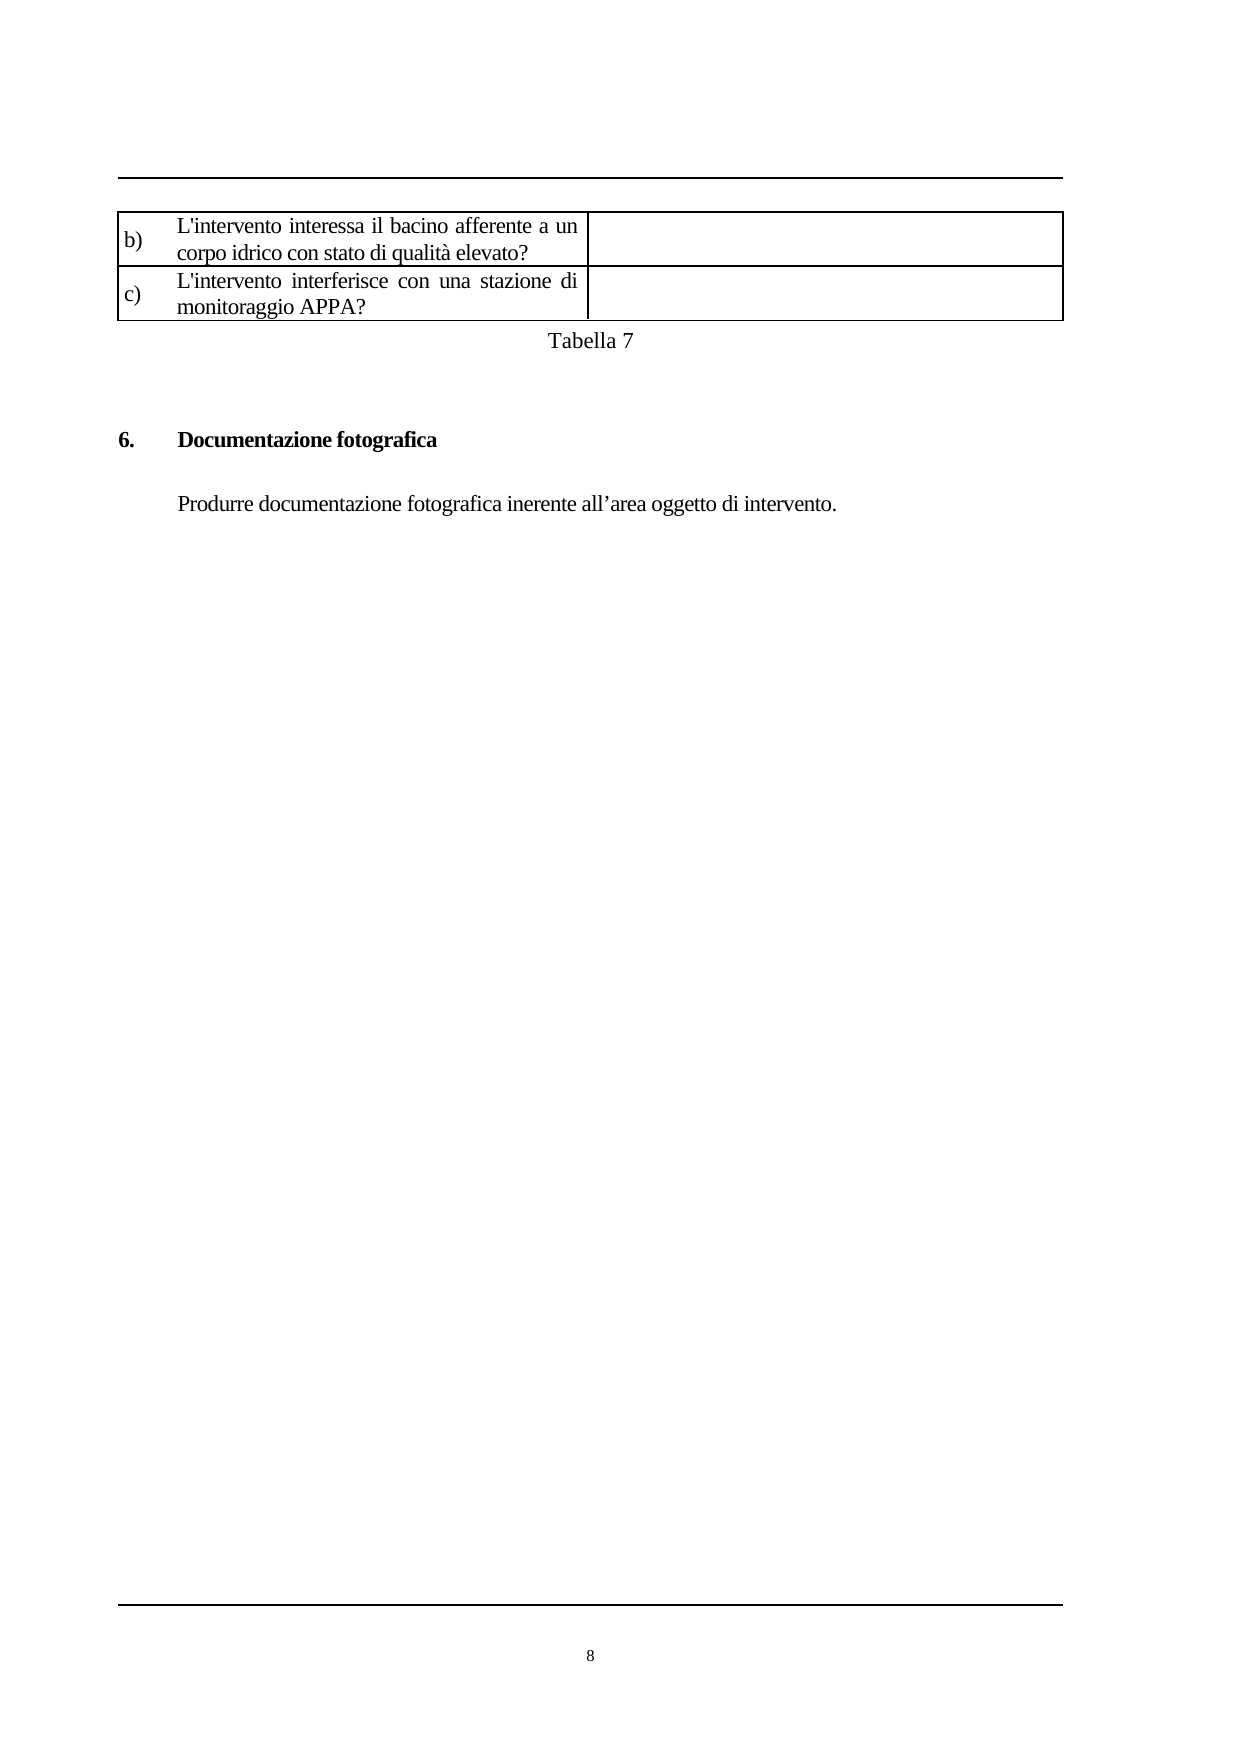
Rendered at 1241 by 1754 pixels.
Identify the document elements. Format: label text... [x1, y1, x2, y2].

table_cell [119, 213, 171, 265]
text Tabella 7 [118, 327, 1063, 354]
table_cell L'intervento interessa il bacino afferente a un corpo idrico con stato di qualità elevato? [171, 213, 587, 265]
table_cell [119, 267, 171, 319]
text Produrre documentazione fotografica inerente all’area oggetto di intervento. [118, 489, 1063, 516]
list Documentazione fotografica [118, 426, 1063, 453]
table_cell [589, 213, 1062, 265]
table_cell [589, 267, 1062, 319]
table_cell L'intervento interferisce con una stazione di monitoraggio APPA? [171, 267, 587, 319]
